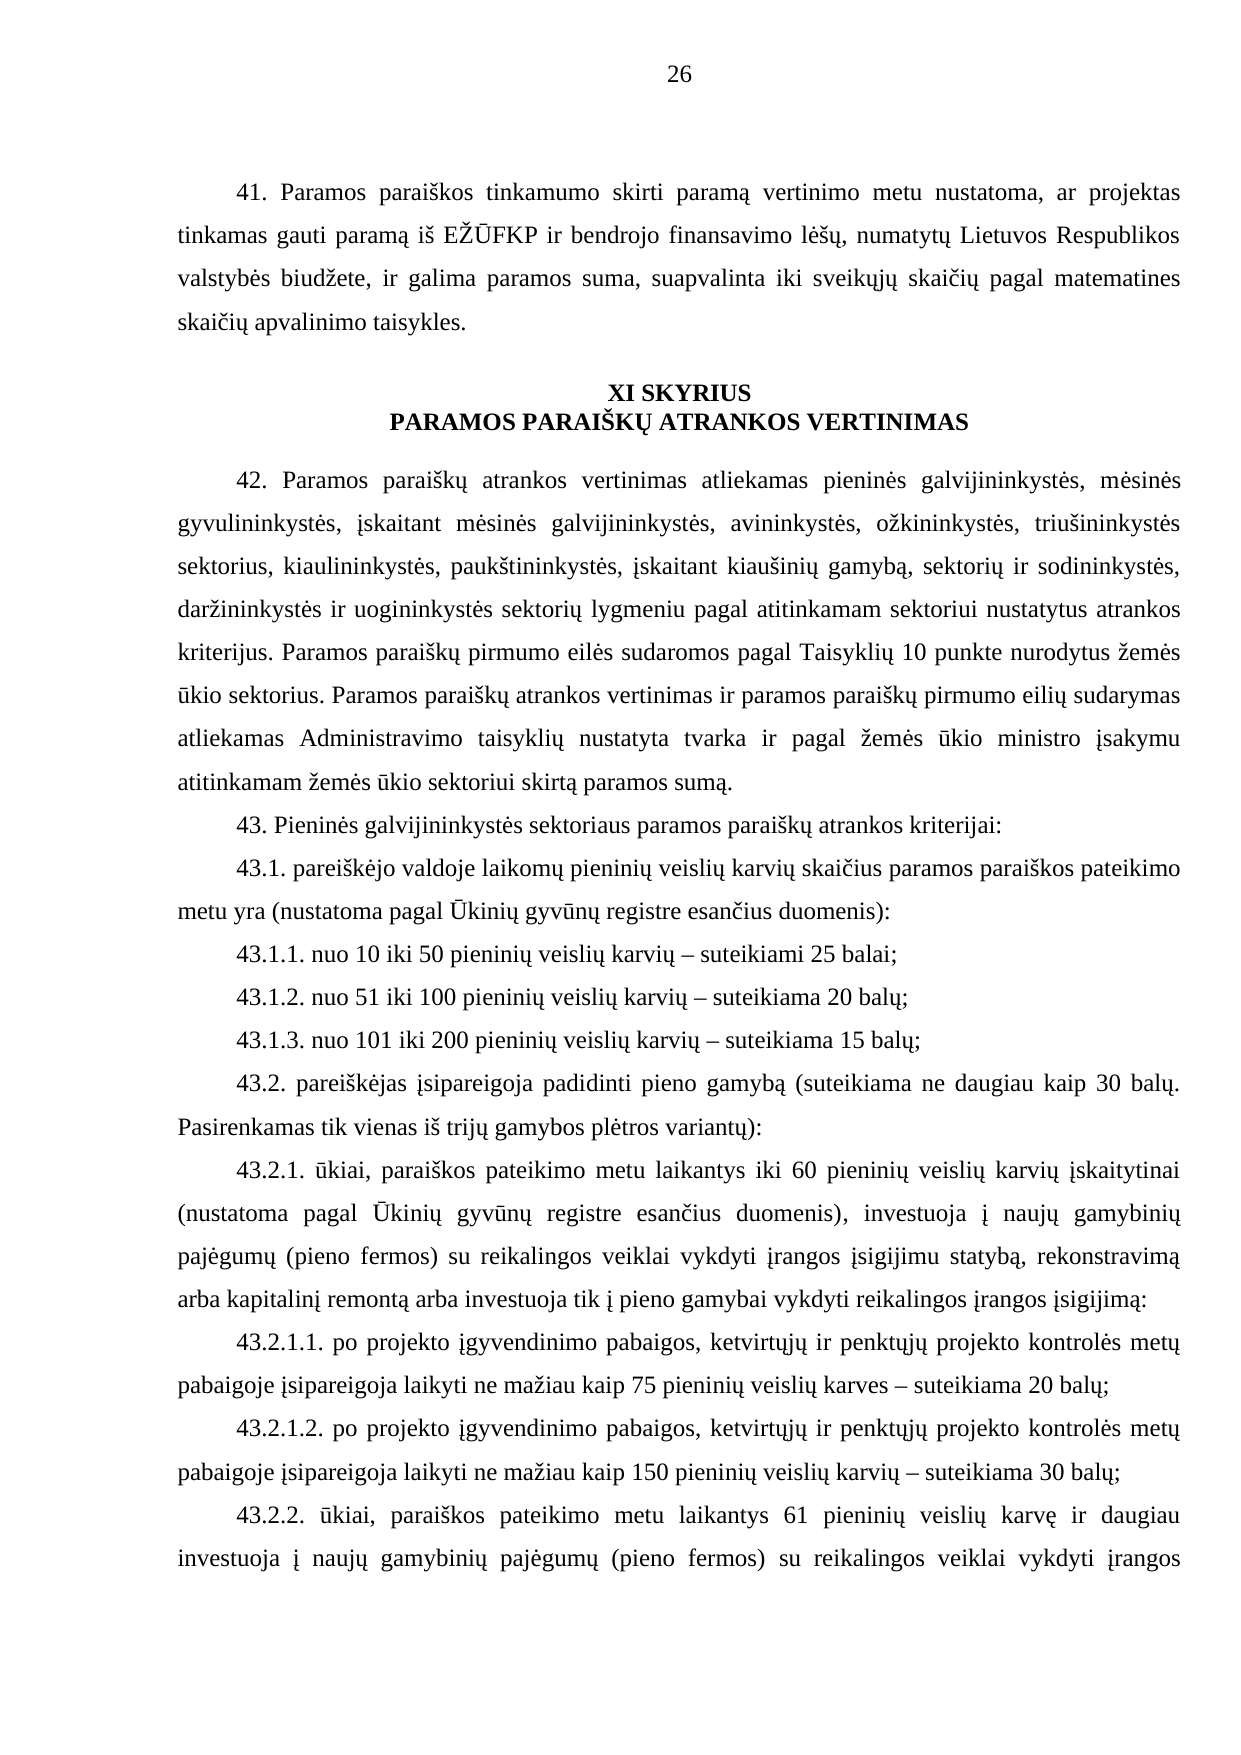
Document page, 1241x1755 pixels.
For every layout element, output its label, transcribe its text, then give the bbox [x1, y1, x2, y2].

text 43.1.2. nuo 51 iki 100 pieninių veislių karvių – suteikiama 20 balų; [177, 982, 1181, 1011]
text 43.1. pareiškėjo valdoje laikomų pieninių veislių karvių skaičius paramos paraiškos pateikimo metu yra (nustatoma pagal Ūkinių gyvūnų registre esančius duomenis): [177, 853, 1181, 925]
text 43.2.1. ūkiai, paraiškos pateikimo metu laikantys iki 60 pieninių veislių karvių įskaitytinai (nustatoma pagal Ūkinių gyvūnų registre esančius duomenis), investuoja į naujų gamybinių pajėgumų (pieno fermos) su reikalingos veiklai vykdyti įrangos įsigijimu statybą, rekonstravimą arba kapitalinį remontą arba investuoja tik į pieno gamybai vykdyti reikalingos įrangos įsigijimą: [177, 1155, 1181, 1313]
text 43.1.3. nuo 101 iki 200 pieninių veislių karvių – suteikiama 15 balų; [177, 1025, 1181, 1054]
text PARAMOS PARAIŠKŲ ATRANKOS VERTINIMAS [177, 407, 1181, 436]
text 43.2. pareiškėjas įsipareigoja padidinti pieno gamybą (suteikiama ne daugiau kaip 30 balų. Pasirenkamas tik vienas iš trijų gamybos plėtros variantų): [177, 1068, 1181, 1140]
text 43.2.2. ūkiai, paraiškos pateikimo metu laikantys 61 pieninių veislių karvę ir daugiau investuoja į naujų gamybinių pajėgumų (pieno fermos) su reikalingos veiklai vykdyti įrangos [177, 1500, 1181, 1572]
text 42. Paramos paraiškų atrankos vertinimas atliekamas pieninės galvijininkystės, mėsinės gyvulininkystės, įskaitant mėsinės galvijininkystės, avininkystės, ožkininkystės, triušininkystės sektorius, kiaulininkystės, paukštininkystės, įskaitant kiaušinių gamybą, sektorių ir sodininkystės, daržininkystės ir uogininkystės sektorių lygmeniu pagal atitinkamam sektoriui nustatytus atrankos kriterijus. Paramos paraiškų pirmumo eilės sudaromos pagal Taisyklių 10 punkte nurodytus žemės ūkio sektorius. Paramos paraiškų atrankos vertinimas ir paramos paraiškų pirmumo eilių sudarymas atliekamas Administravimo taisyklių nustatyta tvarka ir pagal žemės ūkio ministro įsakymu atitinkamam žemės ūkio sektoriui skirtą paramos sumą. [177, 465, 1181, 795]
text 43.2.1.1. po projekto įgyvendinimo pabaigos, ketvirtųjų ir penktųjų projekto kontrolės metų pabaigoje įsipareigoja laikyti ne mažiau kaip 75 pieninių veislių karves – suteikiama 20 balų; [177, 1327, 1181, 1399]
text 41. Paramos paraiškos tinkamumo skirti paramą vertinimo metu nustatoma, ar projektas tinkamas gauti paramą iš EŽŪFKP ir bendrojo finansavimo lėšų, numatytų Lietuvos Respublikos valstybės biudžete, ir galima paramos suma, suapvalinta iki sveikųjų skaičių pagal matematines skaičių apvalinimo taisykles. [177, 177, 1181, 335]
text XI SKYRIUS [177, 378, 1181, 407]
text 43.1.1. nuo 10 iki 50 pieninių veislių karvių – suteikiami 25 balai; [177, 939, 1181, 968]
text 43. Pieninės galvijininkystės sektoriaus paramos paraiškų atrankos kriterijai: [177, 810, 1181, 838]
text 43.2.1.2. po projekto įgyvendinimo pabaigos, ketvirtųjų ir penktųjų projekto kontrolės metų pabaigoje įsipareigoja laikyti ne mažiau kaip 150 pieninių veislių karvių – suteikiama 30 balų; [177, 1413, 1181, 1485]
